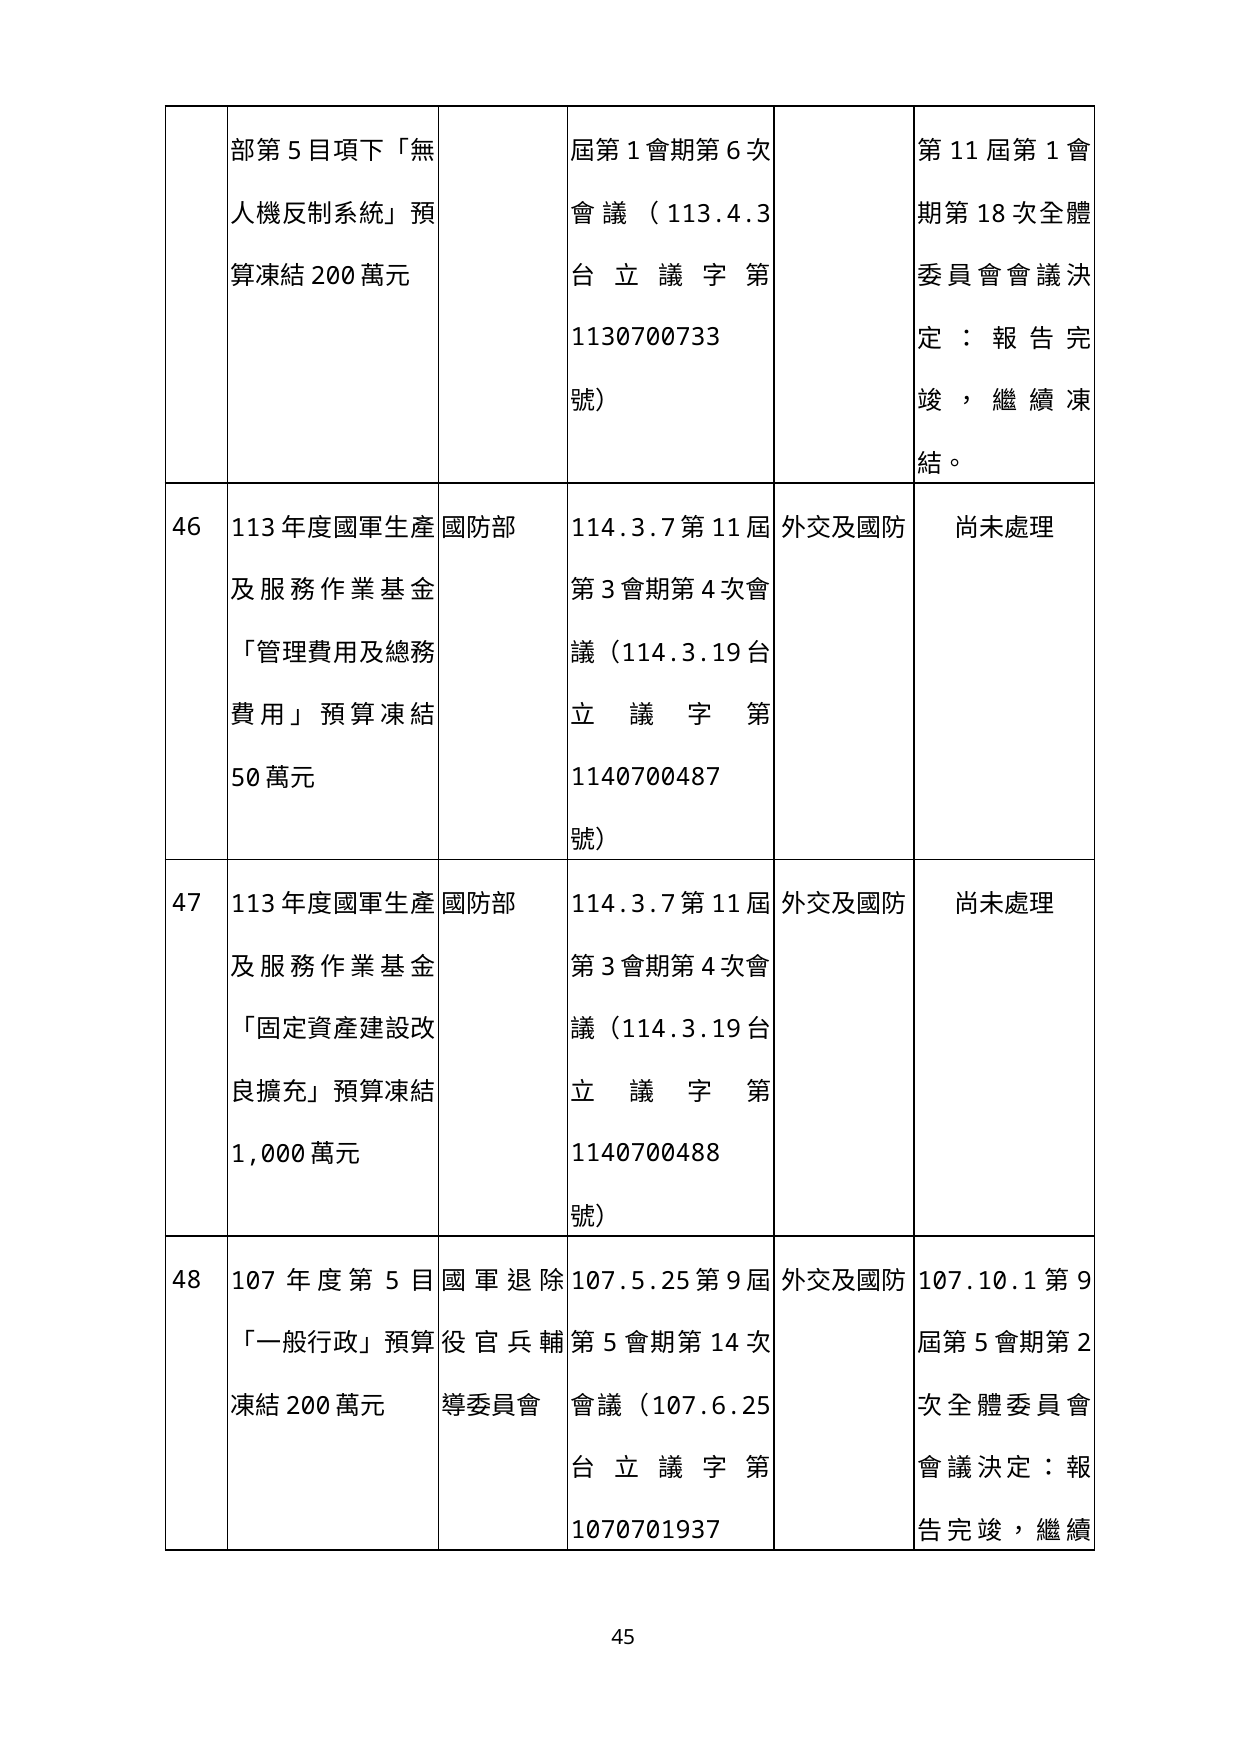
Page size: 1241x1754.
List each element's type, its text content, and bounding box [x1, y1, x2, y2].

table_cell 外交及國防 [775, 860, 913, 1235]
table_cell 114.3.7第11屆第3會期第4次會議（114.3.19台立議字第1140700488號） [568, 860, 773, 1235]
table_cell 屆第1會期第6次會議（113.4.3台立議字第1130700733號） [568, 107, 773, 482]
table_cell 107.5.25第9屆第5會期第14次會議（107.6.25台立議字第1070701937 [568, 1237, 773, 1549]
table_cell 107年度第5目「一般行政」預算凍結200萬元 [228, 1237, 438, 1549]
table_cell 113年度國軍生產及服務作業基金「固定資產建設改良擴充」預算凍結1,000萬元 [228, 860, 438, 1235]
table_cell 尚未處理 [915, 860, 1094, 1235]
table_cell [166, 1237, 227, 1549]
table_cell 113年度國軍生產及服務作業基金「管理費用及總務費用」預算凍結50萬元 [228, 484, 438, 858]
table_cell 107.10.1第9屆第5會期第2次全體委員會會議決定：報告完竣，繼續 [915, 1237, 1094, 1549]
table_cell [166, 107, 227, 482]
table_cell [775, 107, 913, 482]
table_cell 國防部 [439, 484, 567, 858]
table_cell 國軍退除役官兵輔導委員會 [439, 1237, 567, 1549]
table_cell 部第5目項下「無人機反制系統」預算凍結200萬元 [228, 107, 438, 482]
table_cell [166, 860, 227, 1235]
table_cell 第11屆第1會期第18次全體委員會會議決定：報告完竣，繼續凍結。 [915, 107, 1094, 482]
table_cell 尚未處理 [915, 484, 1094, 858]
table_cell 114.3.7第11屆第3會期第4次會議（114.3.19台立議字第1140700487號） [568, 484, 773, 858]
table_cell 國防部 [439, 860, 567, 1235]
table_cell 外交及國防 [775, 1237, 913, 1549]
table_cell [439, 107, 567, 482]
table_cell [166, 484, 227, 858]
table_cell 外交及國防 [775, 484, 913, 858]
